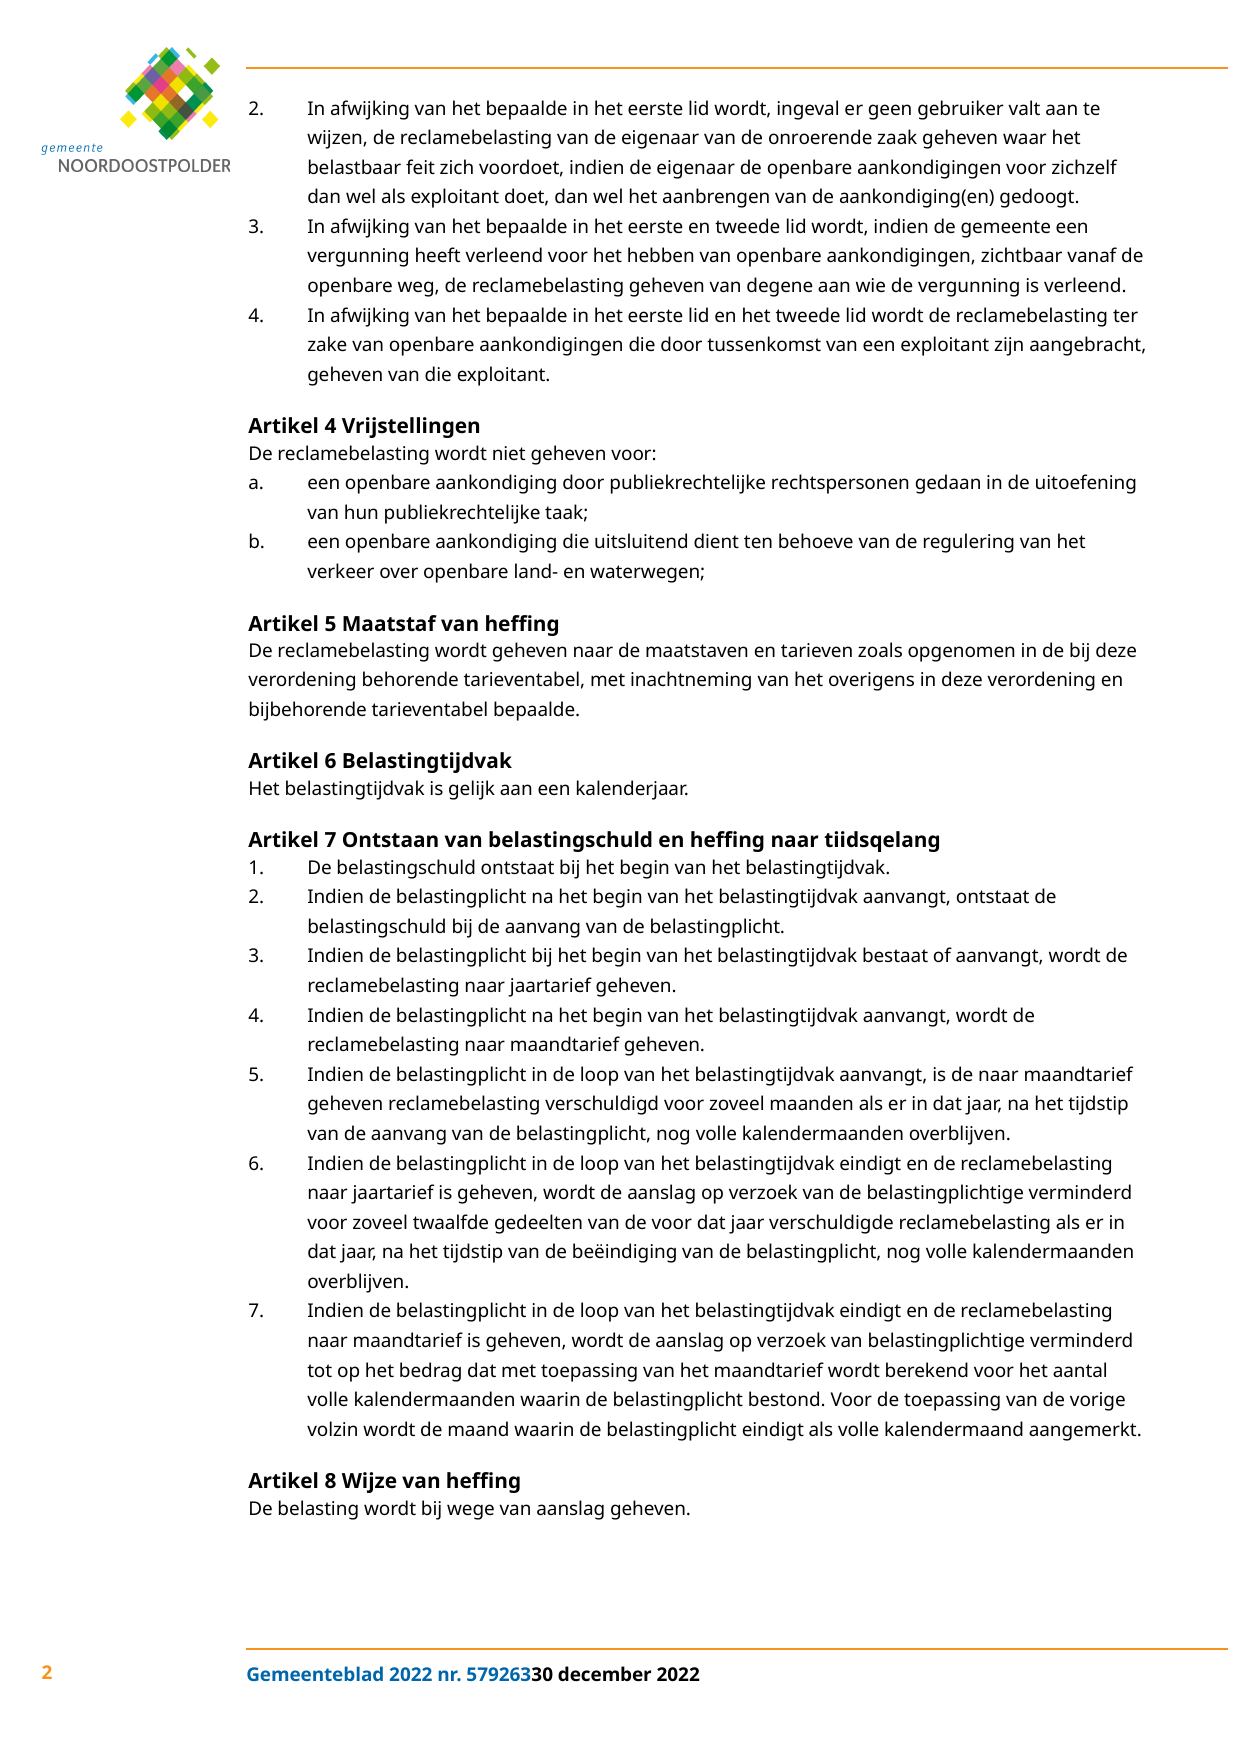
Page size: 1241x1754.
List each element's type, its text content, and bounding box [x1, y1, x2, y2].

list Indien de belastingplicht in de loop van het belastingtijdvak aanvangt, is de naar maandtarief geheven reclamebelasting verschuldigd voor zoveel maanden als er in dat jaar, na het tijdstip van de aanvang van de belastingplicht, nog volle kalendermaanden overblijven. [248, 1061, 1152, 1146]
list Indien de belastingplicht na het begin van het belastingtijdvak aanvangt, ontstaat de belastingschuld bij de aanvang van de belastingplicht. [248, 883, 1152, 939]
text Artikel 6 Belastingtijdvak [248, 747, 1152, 775]
list De belastingschuld ontstaat bij het begin van het belastingtijdvak. [248, 854, 1152, 880]
list In afwijking van het bepaalde in het eerste lid en het tweede lid wordt de reclamebelasting ter zake van openbare aankondigingen die door tussenkomst van een exploitant zijn aangebracht, geheven van die exploitant. [248, 302, 1152, 387]
text Artikel 5 Maatstaf van heffing [248, 609, 1152, 637]
text Artikel 8 Wijze van heffing [248, 1466, 1152, 1495]
list In afwijking van het bepaalde in het eerste lid wordt, ingeval er geen gebruiker valt aan te wijzen, de reclamebelasting van de eigenaar van de onroerende zaak geheven waar het belastbaar feit zich voordoet, indien de eigenaar de openbare aankondigingen voor zichzelf dan wel als exploitant doet, dan wel het aanbrengen van de aankondiging(en) gedoogt. [248, 95, 1152, 209]
list een openbare aankondiging door publiekrechtelijke rechtspersonen gedaan in de uitoefening van hun publiekrechtelijke taak; [248, 469, 1152, 525]
list een openbare aankondiging die uitsluitend dient ten behoeve van de regulering van het verkeer over openbare land- en waterwegen; [248, 529, 1152, 584]
text De belasting wordt bij wege van aanslag geheven. [248, 1495, 1152, 1521]
text De reclamebelasting wordt niet geheven voor: [248, 440, 1152, 466]
text Artikel 7 Ontstaan van belastingschuld en heffing naar tiidsqelang [248, 826, 1152, 854]
text Het belastingtijdvak is gelijk aan een kalenderjaar. [248, 775, 1152, 801]
list Indien de belastingplicht na het begin van het belastingtijdvak aanvangt, wordt de reclamebelasting naar maandtarief geheven. [248, 1002, 1152, 1057]
text De reclamebelasting wordt geheven naar de maatstaven en tarieven zoals opgenomen in de bij deze verordening behorende tarieventabel, met inachtneming van het overigens in deze verordening en bijbehorende tarieventabel bepaalde. [248, 637, 1152, 722]
list Indien de belastingplicht in de loop van het belastingtijdvak eindigt en de reclamebelasting naar jaartarief is geheven, wordt de aanslag op verzoek van de belastingplichtige verminderd voor zoveel twaalfde gedeelten van de voor dat jaar verschuldigde reclamebelasting als er in dat jaar, na het tijdstip van de beëindiging van de belastingplicht, nog volle kalendermaanden overblijven. [248, 1150, 1152, 1294]
list Indien de belastingplicht bij het begin van het belastingtijdvak bestaat of aanvangt, wordt de reclamebelasting naar jaartarief geheven. [248, 943, 1152, 998]
list In afwijking van het bepaalde in het eerste en tweede lid wordt, indien de gemeente een vergunning heeft verleend voor het hebben van openbare aankondigingen, zichtbaar vanaf de openbare weg, de reclamebelasting geheven van degene aan wie de vergunning is verleend. [248, 213, 1152, 298]
text Artikel 4 Vrijstellingen [248, 411, 1152, 440]
list Indien de belastingplicht in de loop van het belastingtijdvak eindigt en de reclamebelasting naar maandtarief is geheven, wordt de aanslag op verzoek van belastingplichtige verminderd tot op het bedrag dat met toepassing van het maandtarief wordt berekend voor het aantal volle kalendermaanden waarin de belastingplicht bestond. Voor de toepassing van de vorige volzin wordt de maand waarin de belastingplicht eindigt als volle kalendermaand aangemerkt. [248, 1298, 1152, 1442]
picture [41, 47, 231, 172]
